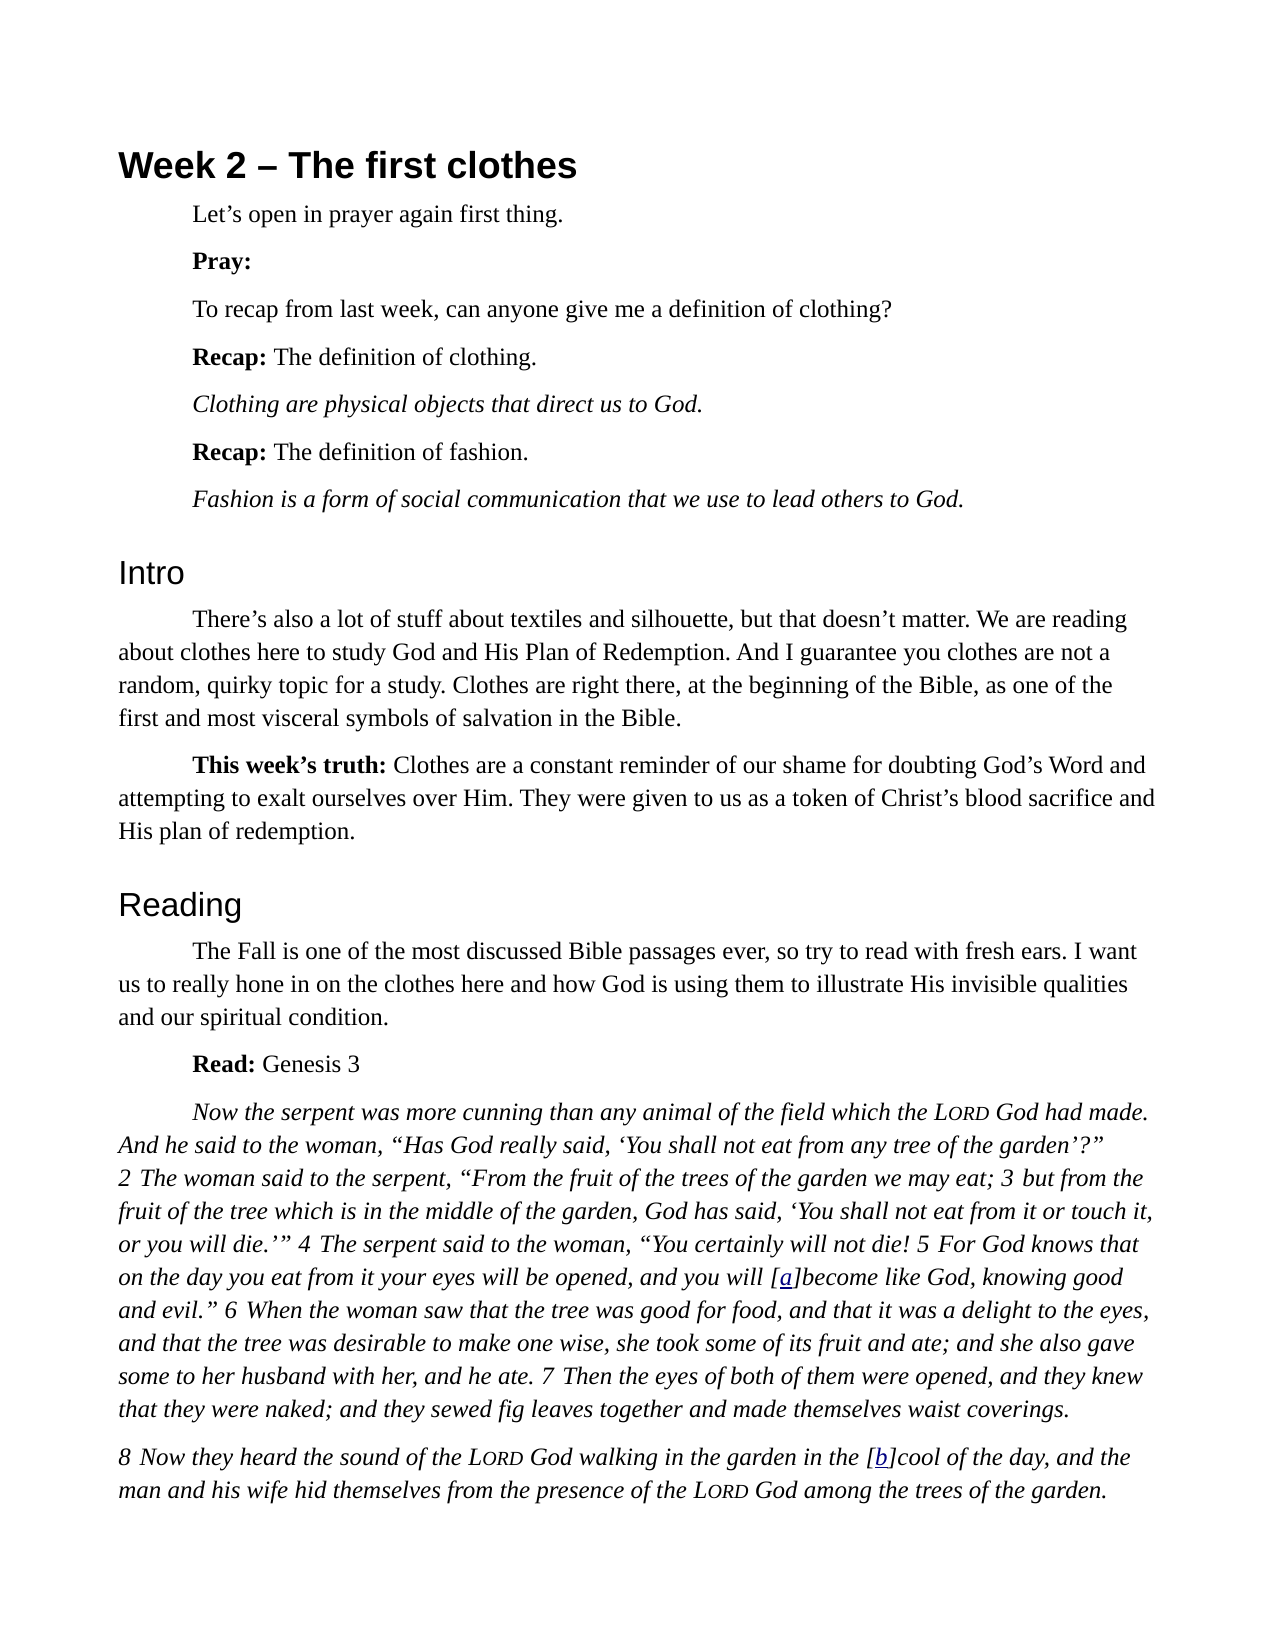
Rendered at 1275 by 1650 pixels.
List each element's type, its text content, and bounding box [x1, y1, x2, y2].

text 8 Now they heard the sound of the Lord God walking in the garden in the [b]cool of the day, and the man and his wife hid themselves from the presence of the Lord God among the trees of the garden. [118, 1442, 1157, 1504]
text Recap: The definition of clothing. [118, 342, 1157, 370]
text Now the serpent was more cunning than any animal of the field which the Lord God had made. And he said to the woman, “Has God really said, ‘You shall not eat from any tree of the garden’?” 2 The woman said to the serpent, “From the fruit of the trees of the garden we may eat; 3 but from the fruit of the tree which is in the middle of the garden, God has said, ‘You shall not eat from it or touch it, or you will die.’” 4 The serpent said to the woman, “You certainly will not die! 5 For God knows that on the day you eat from it your eyes will be opened, and you will [a]become like God, knowing good and evil.” 6 When the woman saw that the tree was good for food, and that it was a delight to the eyes, and that the tree was desirable to make one wise, she took some of its fruit and ate; and she also gave some to her husband with her, and he ate. 7 Then the eyes of both of them were opened, and they knew that they were naked; and they sewed fig leaves together and made themselves waist coverings. [118, 1097, 1157, 1423]
text Pray: [118, 246, 1157, 275]
text To recap from last week, can anyone give me a definition of clothing? [118, 294, 1157, 323]
subtitle Intro [118, 553, 1157, 591]
text Let’s open in prayer again first thing. [118, 199, 1157, 227]
subtitle Reading [118, 885, 1157, 923]
text Fashion is a form of social communication that we use to lead others to God. [118, 484, 1157, 513]
text There’s also a lot of stuff about textiles and silhouette, but that doesn’t matter. We are reading about clothes here to study God and His Plan of Redemption. And I guarantee you clothes are not a random, quirky topic for a study. Clothes are right there, at the beginning of the Bible, as one of the first and most visceral symbols of salvation in the Bible. [118, 604, 1157, 732]
subtitle Week 2 – The first clothes [118, 143, 1157, 186]
text Recap: The definition of fashion. [118, 437, 1157, 466]
text This week’s truth: Clothes are a constant reminder of our shame for doubting God’s Word and attempting to exalt ourselves over Him. They were given to us as a token of Christ’s blood sacrifice and His plan of redemption. [118, 750, 1157, 845]
text Clothing are physical objects that direct us to God. [118, 389, 1157, 418]
text Read: Genesis 3 [118, 1049, 1157, 1078]
text The Fall is one of the most discussed Bible passages ever, so try to read with fresh ears. I want us to really hone in on the clothes here and how God is using them to illustrate His invisible qualities and our spiritual condition. [118, 936, 1157, 1031]
